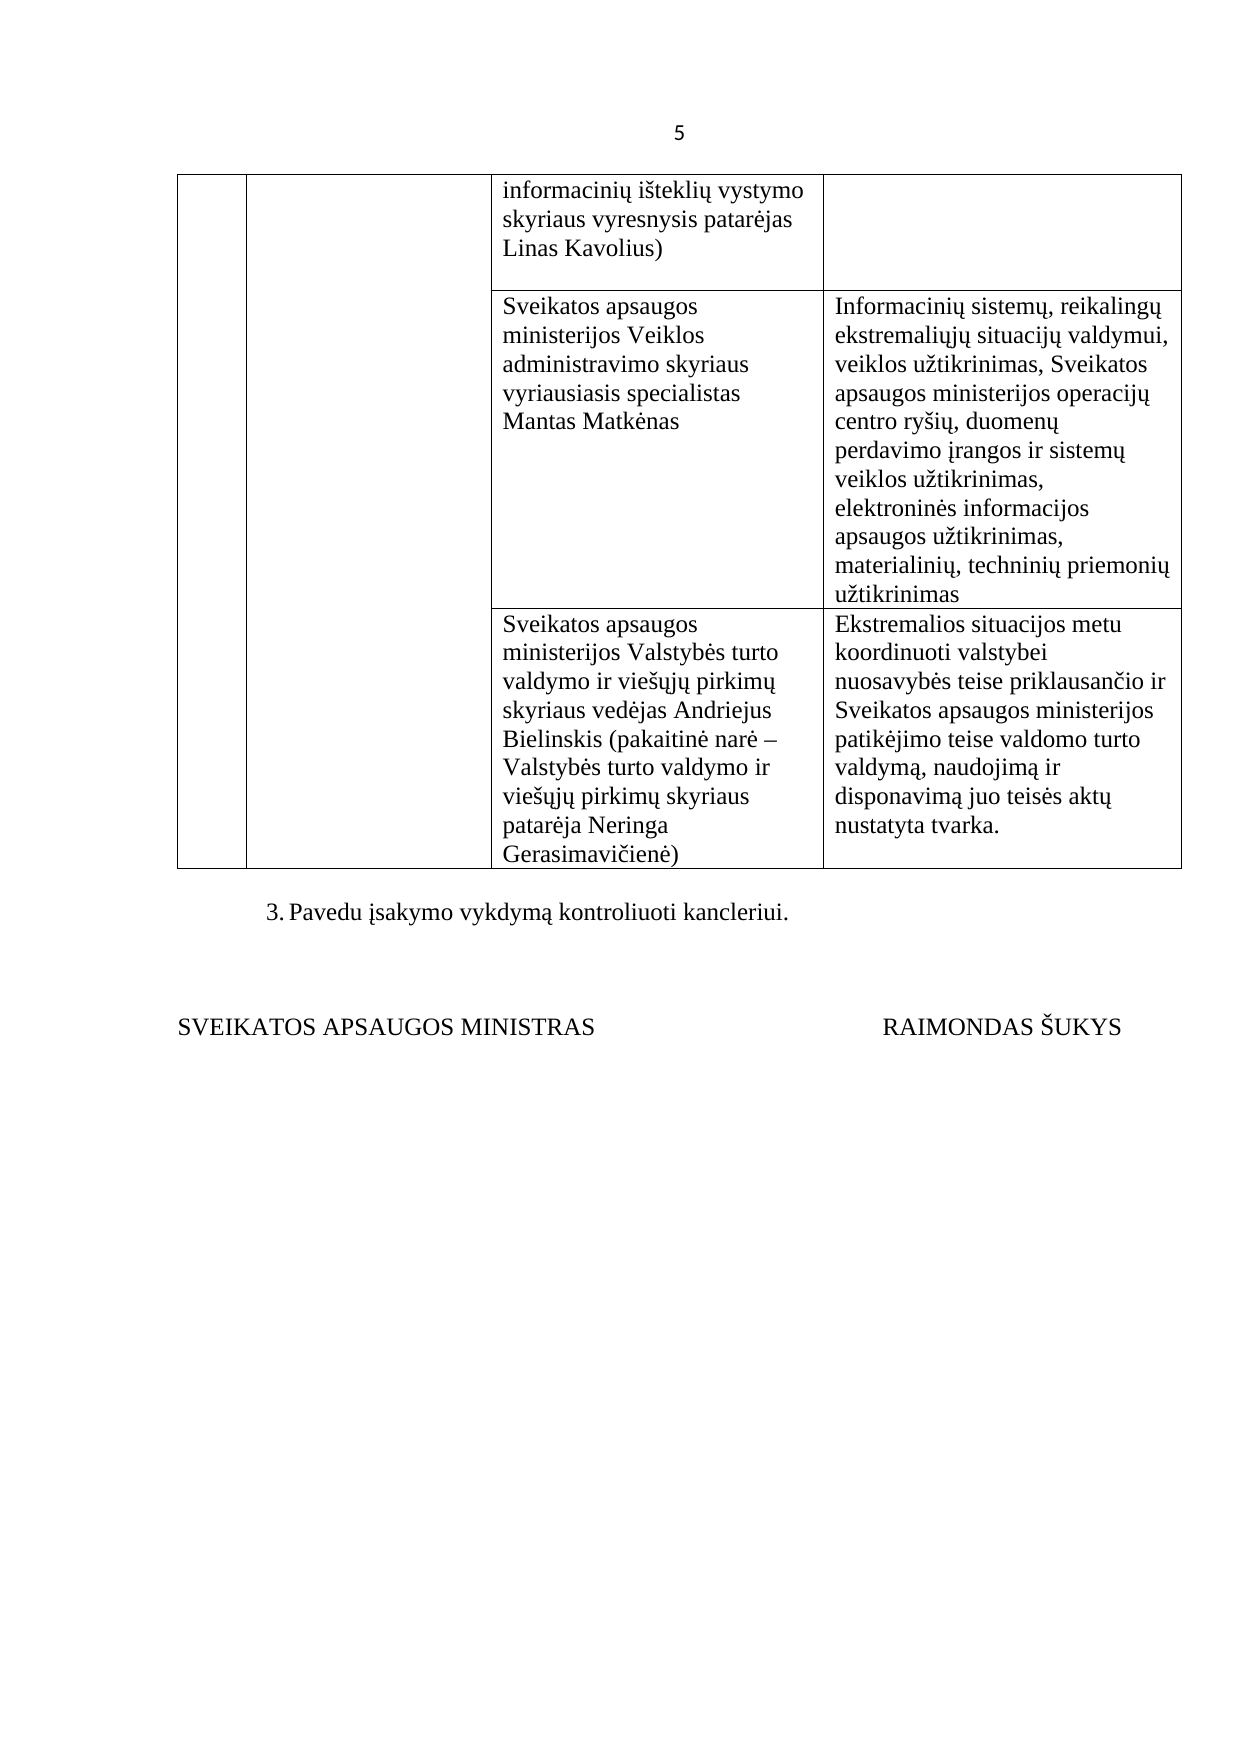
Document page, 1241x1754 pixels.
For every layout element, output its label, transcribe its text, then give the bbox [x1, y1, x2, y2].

table_cell [178, 175, 246, 867]
table_cell Ekstremalios situacijos metu koordinuoti valstybei nuosavybės teise priklausančio ir Sveikatos apsaugos ministerijos patikėjimo teise valdomo turto valdymą, naudojimą ir disponavimą juo teisės aktų nustatyta tvarka. [824, 609, 1181, 867]
table_cell [824, 175, 1181, 290]
table_cell Informacinių sistemų, reikalingų ekstremaliųjų situacijų valdymui, veiklos užtikrinimas, Sveikatos apsaugos ministerijos operacijų centro ryšių, duomenų perdavimo įrangos ir sistemų veiklos užtikrinimas, elektroninės informacijos apsaugos užtikrinimas, materialinių, techninių priemonių užtikrinimas [824, 291, 1181, 608]
table_cell Sveikatos apsaugos ministerijos Valstybės turto valdymo ir viešųjų pirkimų skyriaus vedėjas Andriejus Bielinskis (pakaitinė narė – Valstybės turto valdymo ir viešųjų pirkimų skyriaus patarėja Neringa Gerasimavičienė) [492, 609, 823, 867]
text 3. Pavedu įsakymo vykdymą kontroliuoti kancleriui. [266, 897, 1181, 926]
table_cell Sveikatos apsaugos ministerijos Veiklos administravimo skyriaus vyriausiasis specialistas Mantas Matkėnas [492, 291, 823, 608]
text SVEIKATOS APSAUGOS MINISTRAS RAIMONDAS ŠUKYS [177, 1012, 1181, 1041]
table_cell [247, 175, 491, 867]
table_cell informacinių išteklių vystymo skyriaus vyresnysis patarėjas Linas Kavolius) [492, 175, 823, 290]
